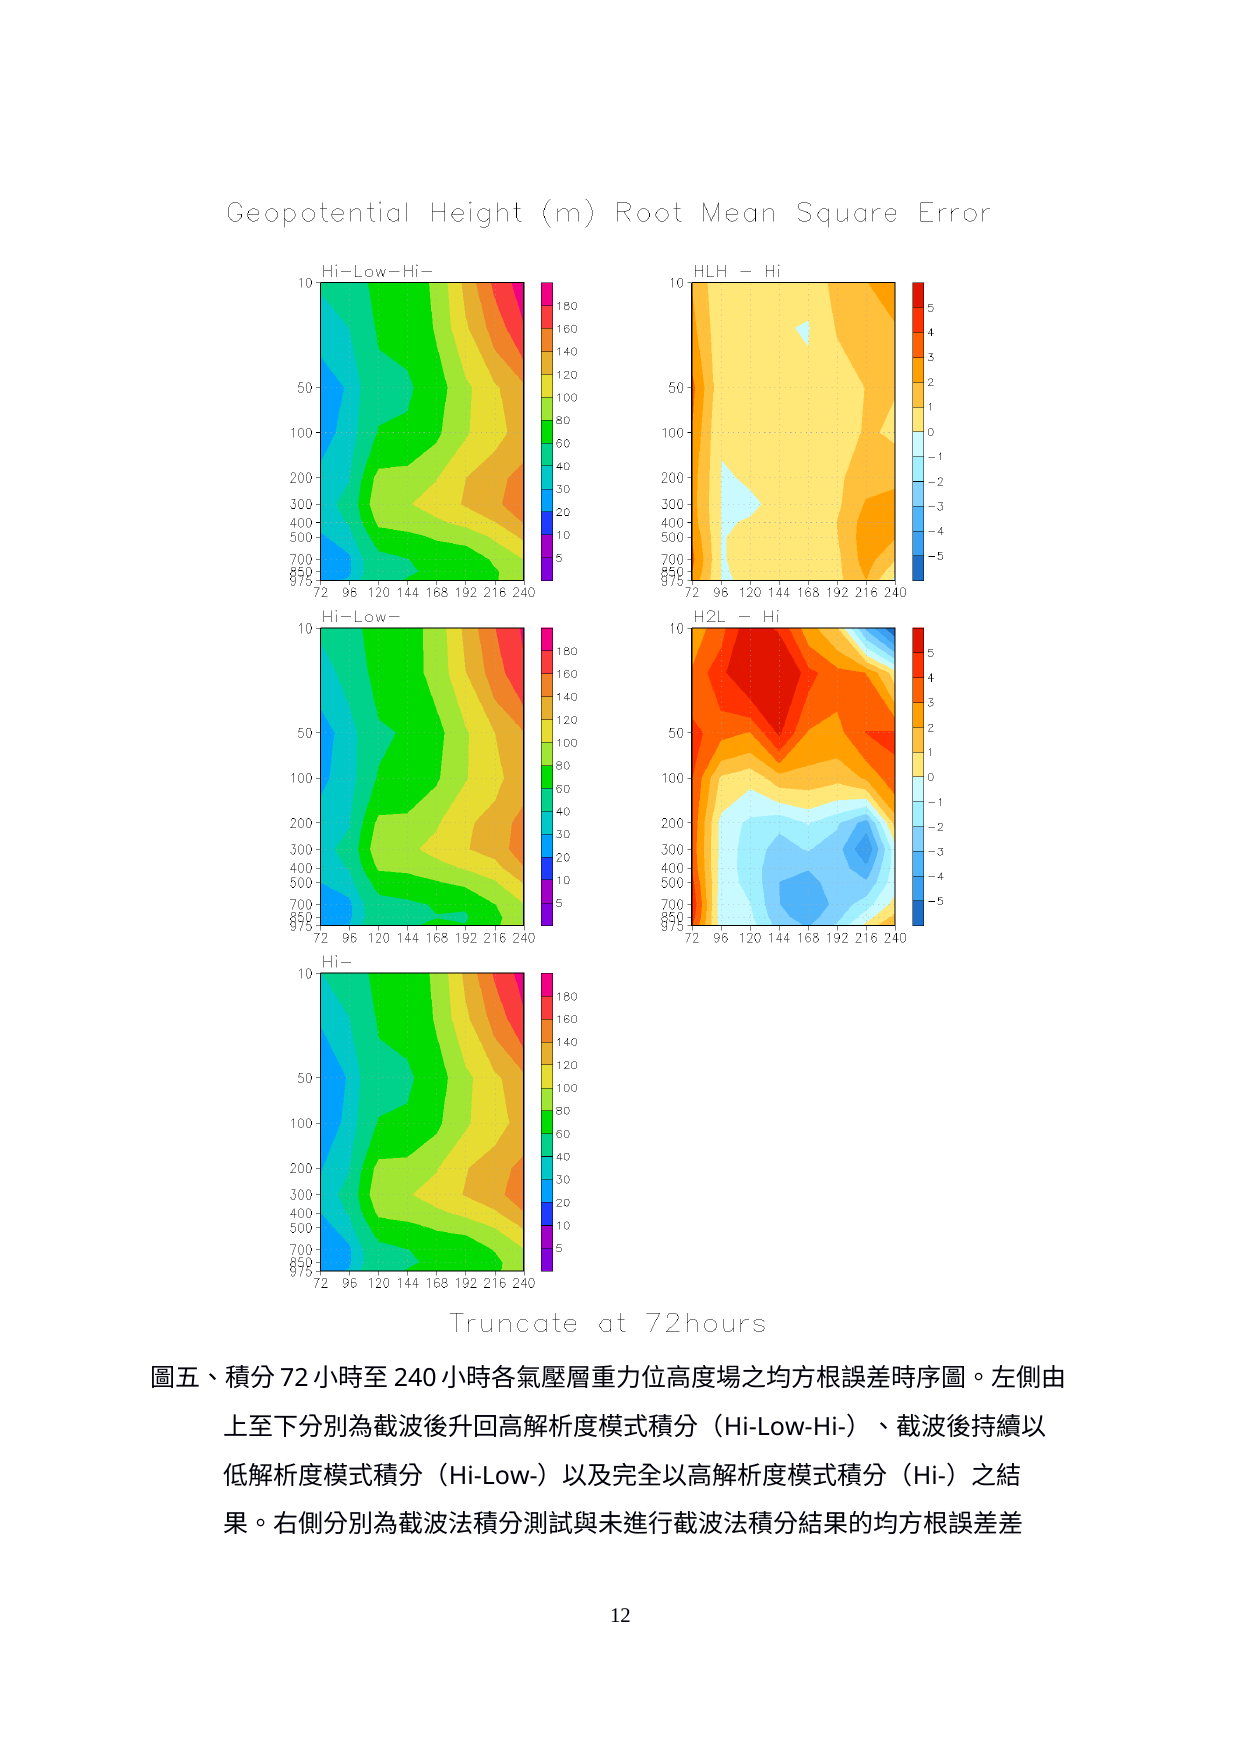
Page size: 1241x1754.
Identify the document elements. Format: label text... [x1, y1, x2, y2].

table_cell [139, 157, 1079, 1357]
table_cell 圖五、積分72小時至240小時各氣壓層重力位高度場之均方根誤差時序圖。左側由上至下分別為截波後升回高解析度模式積分（Hi-Low-Hi-）、截波後持續以低解析度模式積分（Hi-Low-）以及完全以高解析度模式積分（Hi-）之結果。右側分別為截波法積分測試與未進行截波法積分結果的均方根誤差差 [139, 1357, 1079, 1541]
picture [150, 157, 1065, 1343]
